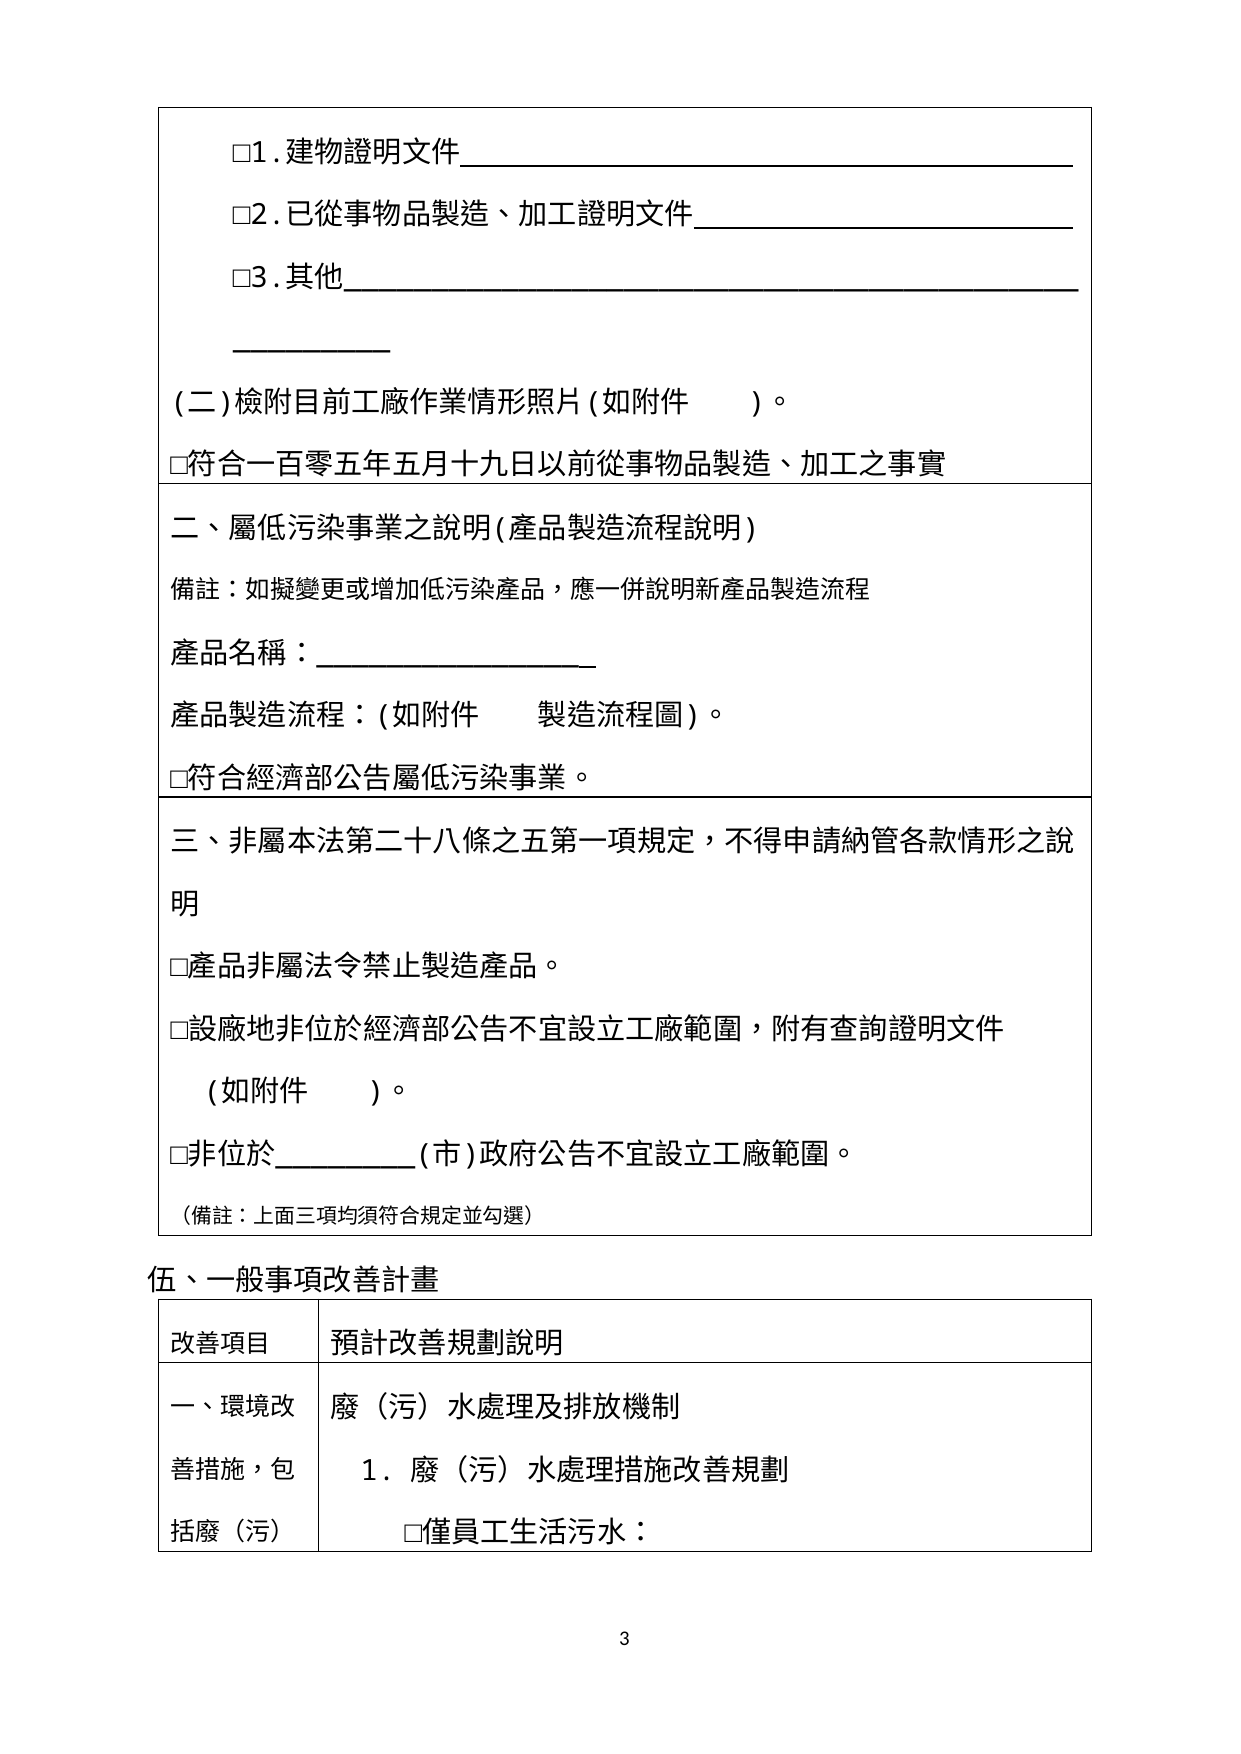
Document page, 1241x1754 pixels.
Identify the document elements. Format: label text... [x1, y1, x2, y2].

table_header 預計改善規劃說明 [319, 1300, 1091, 1362]
table_cell 廢（污）水處理及排放機制 廢（污）水處理措施改善規劃 □僅員工生活污水： [319, 1363, 1091, 1551]
table_header 改善項目 [159, 1300, 318, 1362]
table_cell 二、屬低污染事業之說明(產品製造流程說明) 備註：如擬變更或增加低污染產品，應一併說明新產品製造流程 產品名稱：_______________ 產品製造流程：(如附件 製造流程圖)。 □符合經濟部公告屬低污染事業。 [159, 484, 1091, 796]
table_cell 一、環境改善措施，包括廢（污） [159, 1363, 318, 1551]
table_cell 三、非屬本法第二十八條之五第一項規定，不得申請納管各款情形之說明 □產品非屬法令禁止製造產品。 □設廠地非位於經濟部公告不宜設立工廠範圍，附有查詢證明文件 (如附件 )。 □非位於________(市)政府公告不宜設立工廠範圍。 （備註：上面三項均須符合規定並勾選） [159, 798, 1091, 1235]
text 伍、一般事項改善計畫 [148, 1236, 1092, 1298]
table_header □1.建物證明文件 □2.已從事物品製造、加工證明文件 □3.其他___________________________________________________ (二)檢附目前工廠作業情形照片(如附件 )。 □符合一百零五年五月十九日以前從事物品製造、加工之事實 [159, 108, 1091, 483]
